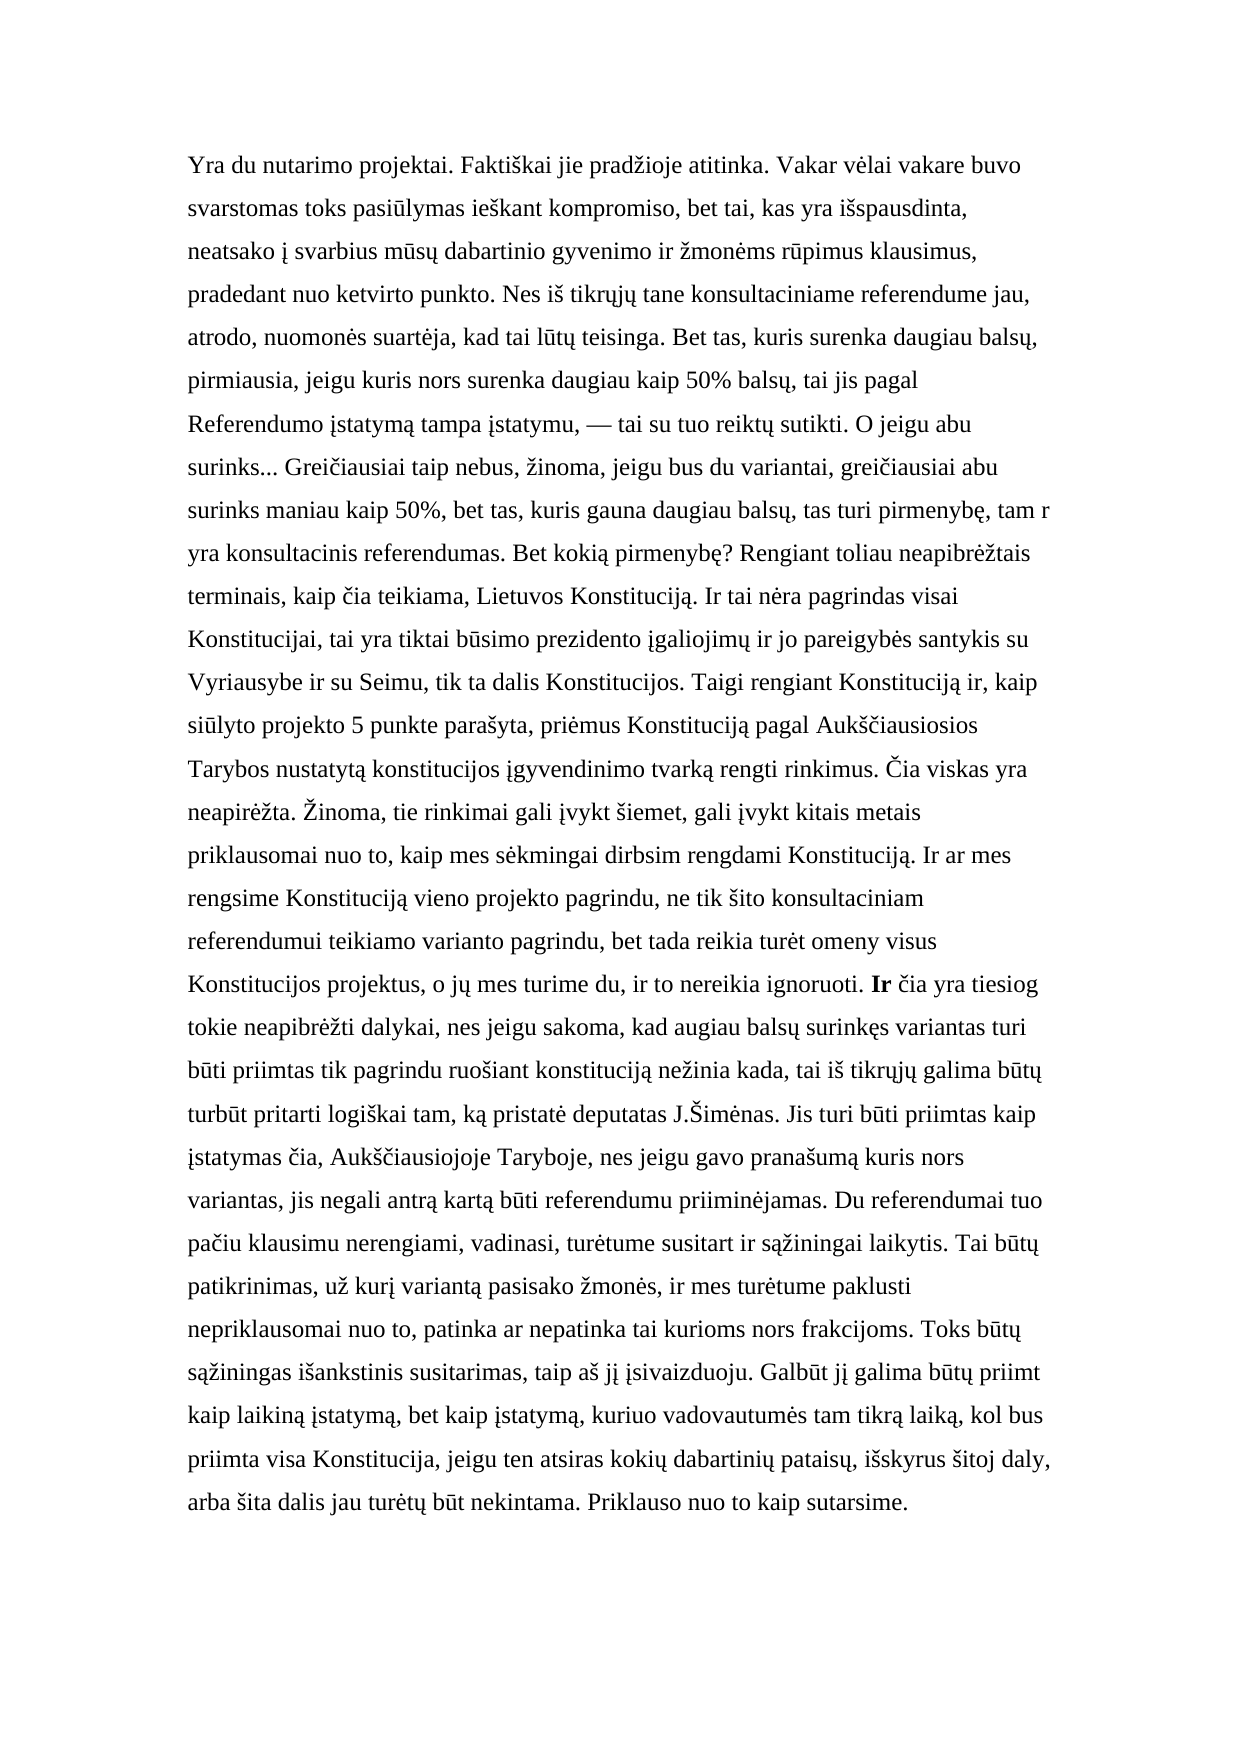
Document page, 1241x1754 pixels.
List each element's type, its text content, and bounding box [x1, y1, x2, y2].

text Yra du nutarimo projektai. Faktiškai jie pradžioje atitinka. Vakar vėlai vakare buvo svarstomas toks pasiūlymas ieškant kompromiso, bet tai, kas yra išspausdinta, neatsako į svarbius mūsų dabartinio gyvenimo ir žmonėms rūpimus klausimus, pradedant nuo ketvirto punkto. Nes iš tikrųjų tane konsultaciniame referendume jau, atrodo, nuomonės suartėja, kad tai lūtų teisinga. Bet tas, kuris surenka daugiau balsų, pirmiausia, jeigu kuris nors surenka daugiau kaip 50% balsų, tai jis pagal Referendumo įstatymą tampa įstatymu, — tai su tuo reiktų sutikti. O jeigu abu surinks... Greičiausiai taip nebus, žinoma, jeigu bus du variantai, greičiausiai abu surinks maniau kaip 50%, bet tas, kuris gauna daugiau balsų, tas turi pirmenybę, tam r yra konsultacinis referendumas. Bet kokią pirmenybę? Rengiant toliau neapibrėžtais terminais, kaip čia teikiama, Lietuvos Konstituciją. Ir tai nėra pagrindas visai Konstitucijai, tai yra tiktai būsimo prezidento įgaliojimų ir jo pareigybės santykis su Vyriausybe ir su Seimu, tik ta dalis Konstitucijos. Taigi rengiant Konstituciją ir, kaip siūlyto projekto 5 punkte parašyta, priėmus Konstituciją pagal Aukščiausiosios Tarybos nustatytą konstitucijos įgyvendinimo tvarką rengti rinkimus. Čia viskas yra neapirėžta. Žinoma, tie rinkimai gali įvykt šiemet, gali įvykt kitais metais priklausomai nuo to, kaip mes sėkmingai dirbsim rengdami Konstituciją. Ir ar mes rengsime Konstituciją vieno projekto pagrindu, ne tik šito konsultaciniam referendumui teikiamo varianto pagrindu, bet tada reikia turėt omeny visus Konstitucijos projektus, o jų mes turime du, ir to nereikia ignoruoti. Ir čia yra tiesiog tokie neapibrėžti dalykai, nes jeigu sakoma, kad augiau balsų surinkęs variantas turi būti priimtas tik pagrindu ruošiant konstituciją nežinia kada, tai iš tikrųjų galima būtų turbūt pritarti logiškai tam, ką pristatė deputatas J.Šimėnas. Jis turi būti priimtas kaip įstatymas čia, Aukščiausiojoje Taryboje, nes jeigu gavo pranašumą kuris nors variantas, jis negali antrą kartą būti referendumu priiminėjamas. Du referendumai tuo pačiu klausimu nerengiami, vadinasi, turėtume susitart ir sąžiningai laikytis. Tai būtų patikrinimas, už kurį variantą pasisako žmonės, ir mes turėtume paklusti nepriklausomai nuo to, patinka ar nepatinka tai kurioms nors frakcijoms. Toks būtų sąžiningas išankstinis susitarimas, taip aš jį įsivaizduoju. Galbūt jį galima būtų priimt kaip laikiną įstatymą, bet kaip įstatymą, kuriuo vadovautumės tam tikrą laiką, kol bus priimta visa Konstitucija, jeigu ten atsiras kokių dabartinių pataisų, išskyrus šitoj daly, arba šita dalis jau turėtų būt nekintama. Priklauso nuo to kaip sutarsime. [187, 150, 1053, 1516]
